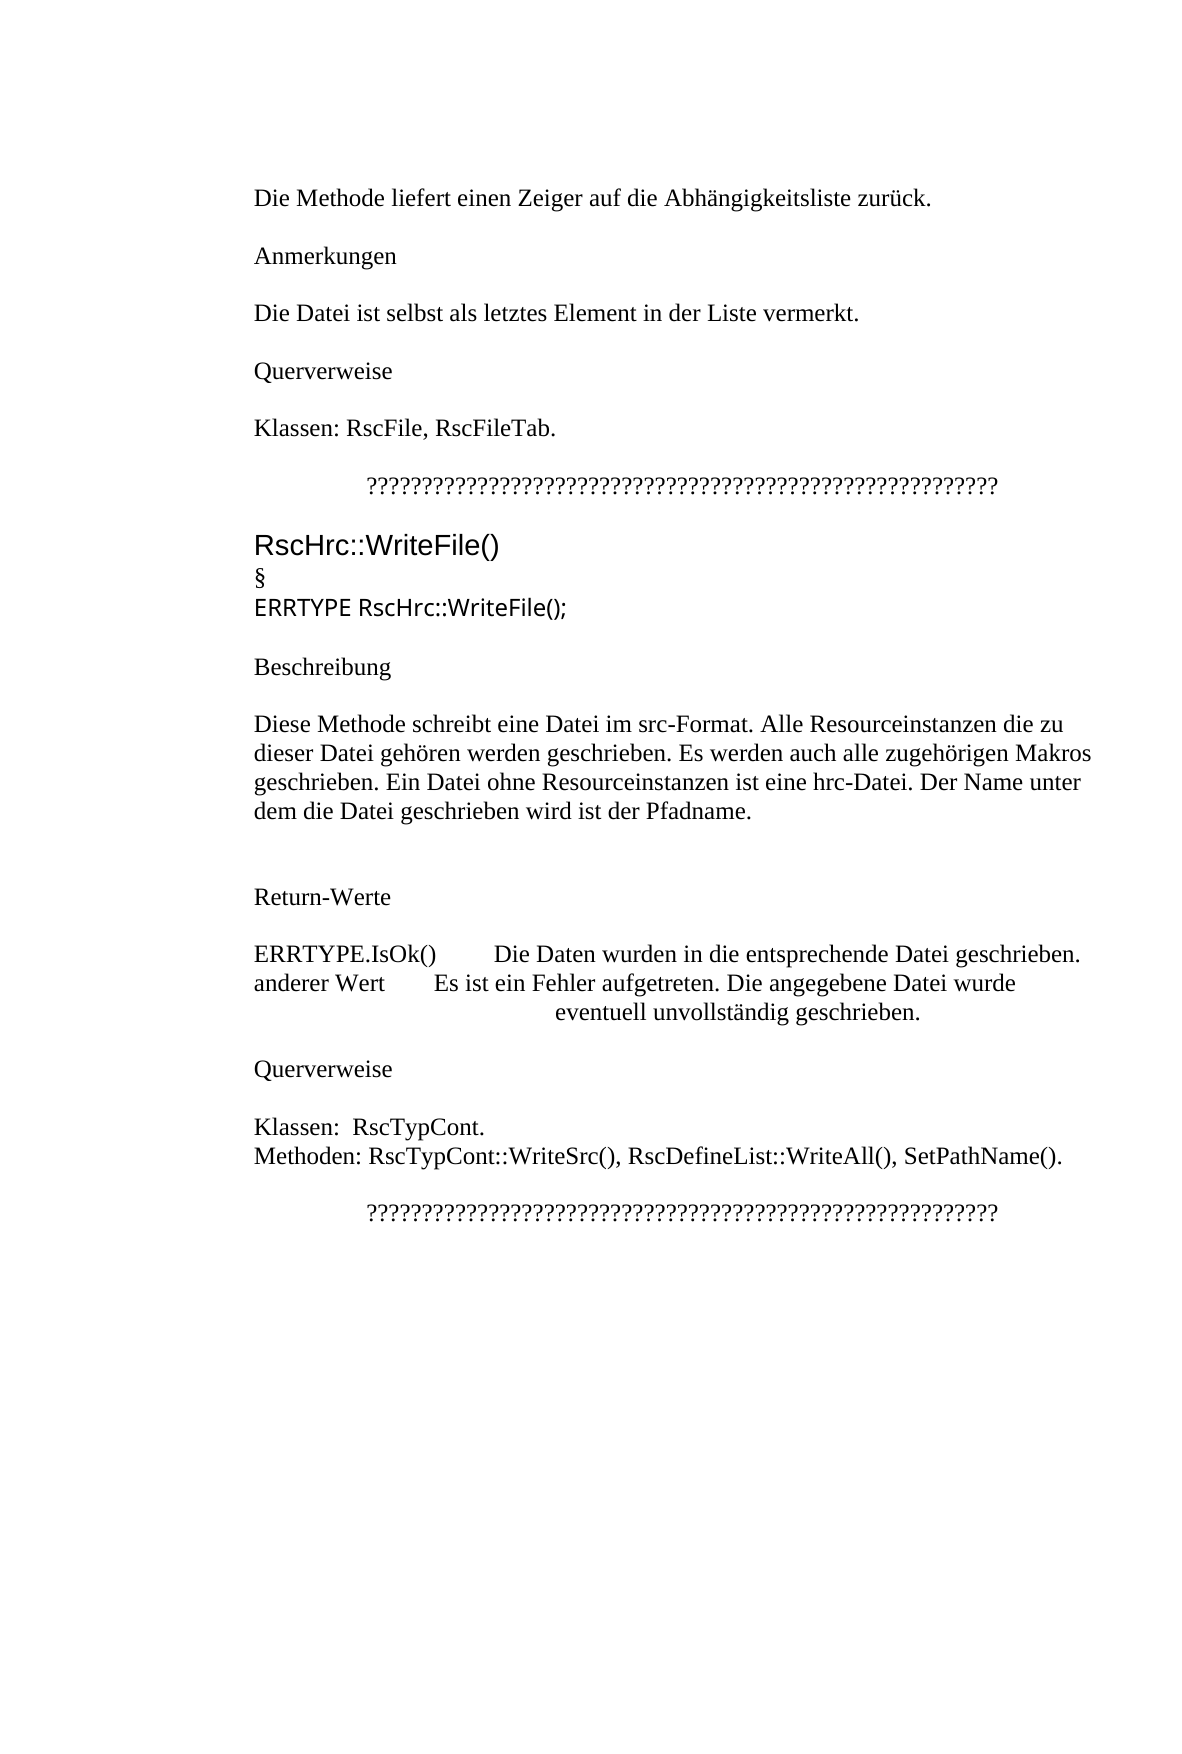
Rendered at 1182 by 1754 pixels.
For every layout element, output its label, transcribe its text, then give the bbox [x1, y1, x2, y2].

list ERRTYPE RscHrc::WriteFile(); [254, 591, 1110, 623]
text ERRTYPE.IsOk() Die Daten wurden in die entsprechende Datei geschrieben. [254, 939, 1110, 968]
text Die Datei ist selbst als letztes Element in der Liste vermerkt. [254, 298, 1110, 327]
text Klassen: RscTypCont. [254, 1112, 1110, 1141]
text Querverweise [254, 356, 1110, 384]
text Methoden: RscTypCont::WriteSrc(), RscDefineList::WriteAll(), SetPathName(). [254, 1141, 1110, 1169]
text Return-Werte [254, 882, 1110, 911]
text Klassen: RscFile, RscFileTab. [254, 413, 1110, 442]
text Beschreibung [254, 652, 1110, 681]
text Die Methode liefert einen Zeiger auf die Abhängigkeitsliste zurück. [254, 183, 1110, 212]
subtitle RscHrc::WriteFile() [254, 528, 1110, 562]
text Diese Methode schreibt eine Datei im src-Format. Alle Resourceinstanzen die zu dieser Datei gehören werden geschrieben. Es werden auch alle zugehörigen Makros geschrieben. Ein Datei ohne Resourceinstanzen ist eine hrc-Datei. Der Name unter dem die Datei geschrieben wird ist der Pfadname. [254, 709, 1110, 824]
text ????????????????????????????????????????????????????????? [254, 1198, 1110, 1227]
text Anmerkungen [254, 241, 1110, 269]
text anderer Wert Es ist ein Fehler aufgetreten. Die angegebene Datei wurde eventuell unvollständig geschrieben. [254, 968, 1110, 1026]
text Querverweise [254, 1054, 1110, 1083]
text ????????????????????????????????????????????????????????? [254, 471, 1110, 499]
text § [254, 562, 1110, 591]
